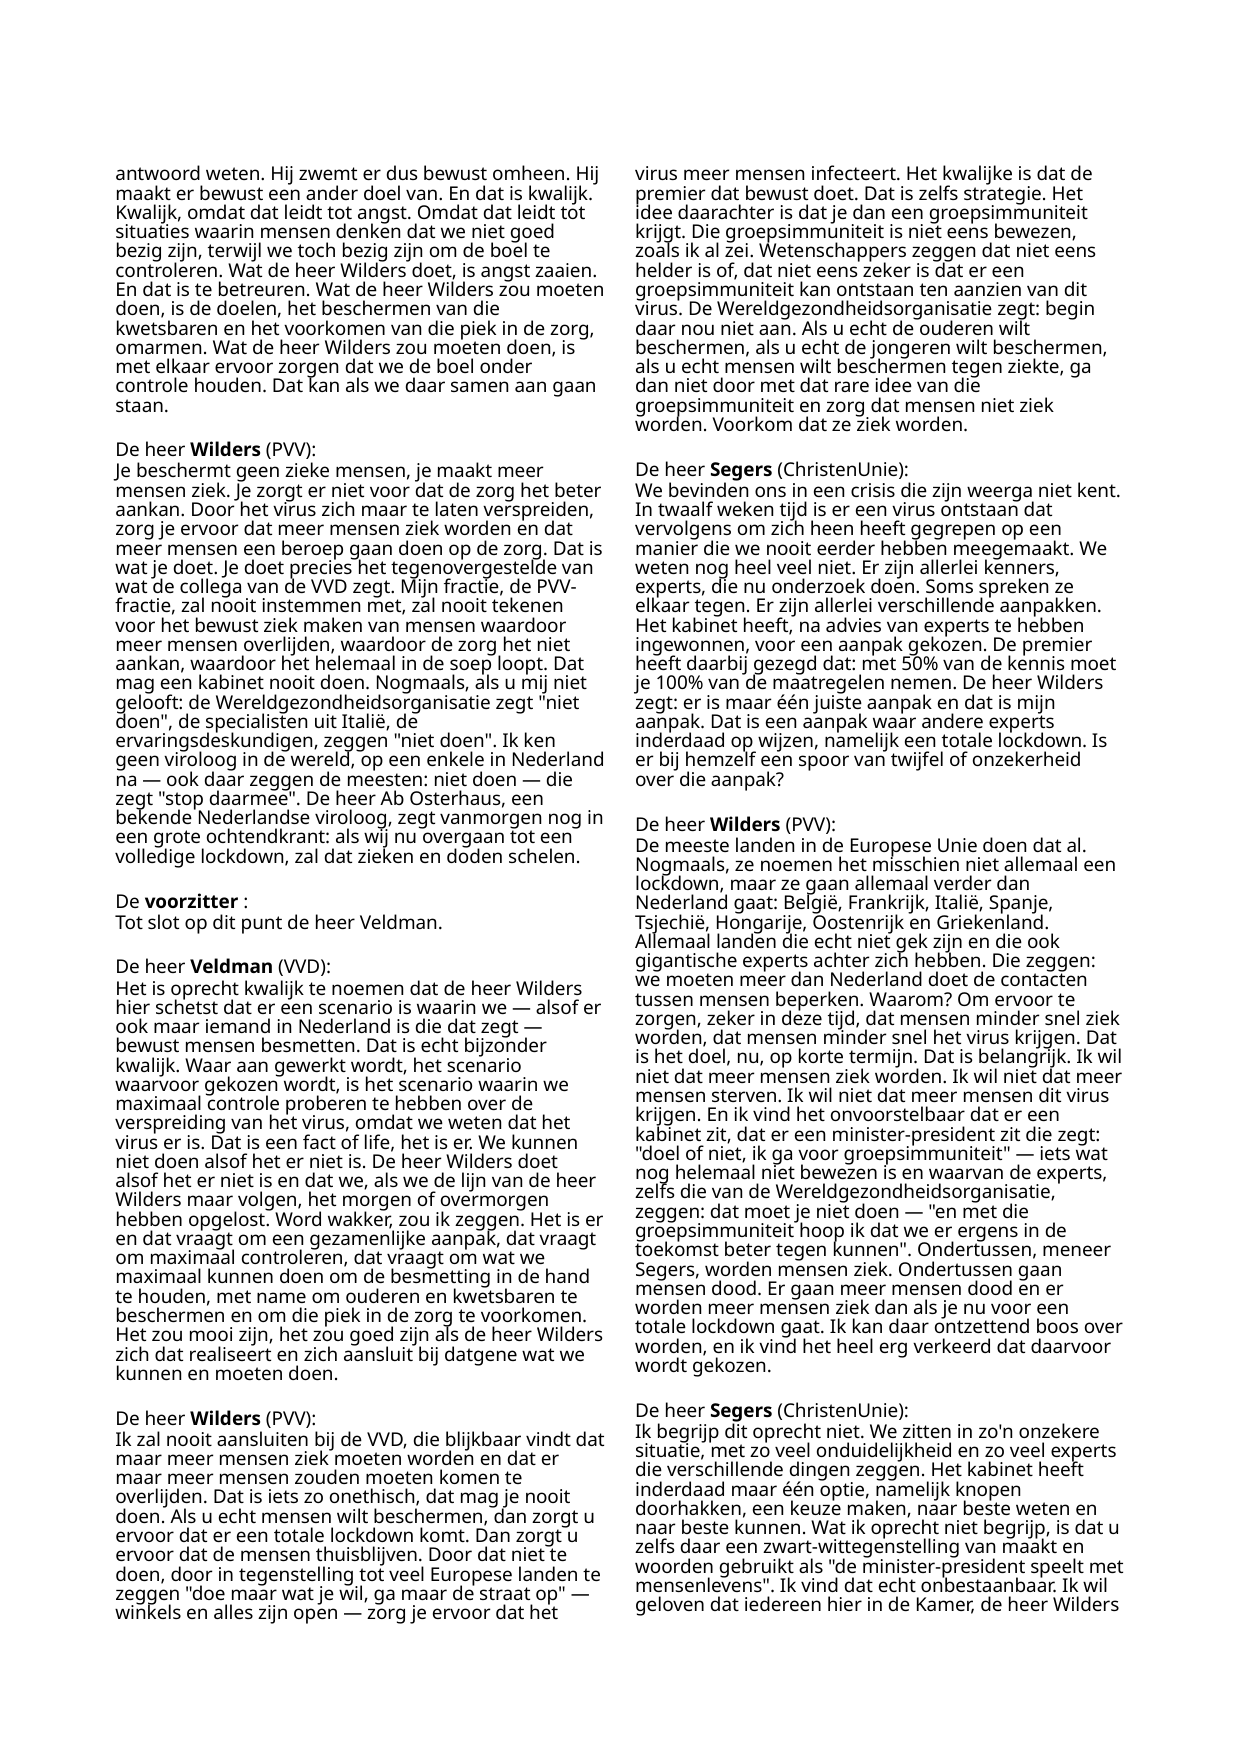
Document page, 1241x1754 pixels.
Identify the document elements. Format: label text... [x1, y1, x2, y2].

text De heer Veldman (VVD): [115, 954, 605, 979]
text Tot slot op dit punt de heer Veldman. [115, 914, 605, 933]
text antwoord weten. Hij zwemt er dus bewust omheen. Hij maakt er bewust een ander doel van. En dat is kwalijk. Kwalijk, omdat dat leidt tot angst. Omdat dat leidt tot situaties waarin mensen denken dat we niet goed bezig zijn, terwijl we toch bezig zijn om de boel te controleren. Wat de heer Wilders doet, is angst zaaien. En dat is te betreuren. Wat de heer Wilders zou moeten doen, is de doelen, het beschermen van die kwetsbaren en het voorkomen van die piek in de zorg, omarmen. Wat de heer Wilders zou moeten doen, is met elkaar ervoor zorgen dat we de boel onder controle houden. Dat kan als we daar samen aan gaan staan. [115, 165, 605, 416]
text Je beschermt geen zieke mensen, je maakt meer mensen ziek. Je zorgt er niet voor dat de zorg het beter aankan. Door het virus zich maar te laten verspreiden, zorg je ervoor dat meer mensen ziek worden en dat meer mensen een beroep gaan doen op de zorg. Dat is wat je doet. Je doet precies het tegenovergestelde van wat de collega van de VVD zegt. Mijn fractie, de PVV-fractie, zal nooit instemmen met, zal nooit tekenen voor het bewust ziek maken van mensen waardoor meer mensen overlijden, waardoor de zorg het niet aankan, waardoor het helemaal in de soep loopt. Dat mag een kabinet nooit doen. Nogmaals, als u mij niet gelooft: de Wereldgezondheidsorganisatie zegt "niet doen", de specialisten uit Italië, de ervaringsdeskundigen, zeggen "niet doen". Ik ken geen viroloog in de wereld, op een enkele in Nederland na — ook daar zeggen de meesten: niet doen — die zegt "stop daarmee". De heer Ab Osterhaus, een bekende Nederlandse viroloog, zegt vanmorgen nog in een grote ochtendkrant: als wij nu overgaan tot een volledige lockdown, zal dat zieken en doden schelen. [115, 462, 605, 867]
text De meeste landen in de Europese Unie doen dat al. Nogmaals, ze noemen het misschien niet allemaal een lockdown, maar ze gaan allemaal verder dan Nederland gaat: België, Frankrijk, Italië, Spanje, Tsjechië, Hongarije, Oostenrijk en Griekenland. Allemaal landen die echt niet gek zijn en die ook gigantische experts achter zich hebben. Die zeggen: we moeten meer dan Nederland doet de contacten tussen mensen beperken. Waarom? Om ervoor te zorgen, zeker in deze tijd, dat mensen minder snel ziek worden, dat mensen minder snel het virus krijgen. Dat is het doel, nu, op korte termijn. Dat is belangrijk. Ik wil niet dat meer mensen ziek worden. Ik wil niet dat meer mensen sterven. Ik wil niet dat meer mensen dit virus krijgen. En ik vind het onvoorstelbaar dat er een kabinet zit, dat er een minister-president zit die zegt: "doel of niet, ik ga voor groepsimmuniteit" — iets wat nog helemaal niet bewezen is en waarvan de experts, zelfs die van de Wereldgezondheidsorganisatie, zeggen: dat moet je niet doen — "en met die groepsimmuniteit hoop ik dat we er ergens in de toekomst beter tegen kunnen". Ondertussen, meneer Segers, worden mensen ziek. Ondertussen gaan mensen dood. Er gaan meer mensen dood en er worden meer mensen ziek dan als je nu voor een totale lockdown gaat. Ik kan daar ontzettend boos over worden, en ik vind het heel erg verkeerd dat daarvoor wordt gekozen. [635, 837, 1125, 1376]
text We bevinden ons in een crisis die zijn weerga niet kent. In twaalf weken tijd is er een virus ontstaan dat vervolgens om zich heen heeft gegrepen op een manier die we nooit eerder hebben meegemaakt. We weten nog heel veel niet. Er zijn allerlei kenners, experts, die nu onderzoek doen. Soms spreken ze elkaar tegen. Er zijn allerlei verschillende aanpakken. Het kabinet heeft, na advies van experts te hebben ingewonnen, voor een aanpak gekozen. De premier heeft daarbij gezegd dat: met 50% van de kennis moet je 100% van de maatregelen nemen. De heer Wilders zegt: er is maar één juiste aanpak en dat is mijn aanpak. Dat is een aanpak waar andere experts inderdaad op wijzen, namelijk een totale lockdown. Is er bij hemzelf een spoor van twijfel of onzekerheid over die aanpak? [635, 482, 1125, 790]
text De heer Wilders (PVV): [115, 437, 605, 462]
text virus meer mensen infecteert. Het kwalijke is dat de premier dat bewust doet. Dat is zelfs strategie. Het idee daarachter is dat je dan een groepsimmuniteit krijgt. Die groepsimmuniteit is niet eens bewezen, zoals ik al zei. Wetenschappers zeggen dat niet eens helder is of, dat niet eens zeker is dat er een groepsimmuniteit kan ontstaan ten aanzien van dit virus. De Wereldgezondheidsorganisatie zegt: begin daar nou niet aan. Als u echt de ouderen wilt beschermen, als u echt de jongeren wilt beschermen, als u echt mensen wilt beschermen tegen ziekte, ga dan niet door met dat rare idee van die groepsimmuniteit en zorg dat mensen niet ziek worden. Voorkom dat ze ziek worden. [635, 165, 1125, 435]
text De heer Segers (ChristenUnie): [635, 1397, 1125, 1423]
text Ik begrijp dit oprecht niet. We zitten in zo'n onzekere situatie, met zo veel onduidelijkheid en zo veel experts die verschillende dingen zeggen. Het kabinet heeft inderdaad maar één optie, namelijk knopen doorhakken, een keuze maken, naar beste weten en naar beste kunnen. Wat ik oprecht niet begrijp, is dat u zelfs daar een zwart-wittegenstelling van maakt en woorden gebruikt als "de minister-president speelt met mensenlevens". Ik vind dat echt onbestaanbaar. Ik wil geloven dat iedereen hier in de Kamer, de heer Wilders [635, 1423, 1125, 1615]
text Het is oprecht kwalijk te noemen dat de heer Wilders hier schetst dat er een scenario is waarin we — alsof er ook maar iemand in Nederland is die dat zegt — bewust mensen besmetten. Dat is echt bijzonder kwalijk. Waar aan gewerkt wordt, het scenario waarvoor gekozen wordt, is het scenario waarin we maximaal controle proberen te hebben over de verspreiding van het virus, omdat we weten dat het virus er is. Dat is een fact of life, het is er. We kunnen niet doen alsof het er niet is. De heer Wilders doet alsof het er niet is en dat we, als we de lijn van de heer Wilders maar volgen, het morgen of overmorgen hebben opgelost. Word wakker, zou ik zeggen. Het is er en dat vraagt om een gezamenlijke aanpak, dat vraagt om maximaal controleren, dat vraagt om wat we maximaal kunnen doen om de besmetting in de hand te houden, met name om ouderen en kwetsbaren te beschermen en om die piek in de zorg te voorkomen. Het zou mooi zijn, het zou goed zijn als de heer Wilders zich dat realiseert en zich aansluit bij datgene wat we kunnen en moeten doen. [115, 979, 605, 1384]
text De heer Wilders (PVV): [635, 811, 1125, 837]
text De heer Wilders (PVV): [115, 1405, 605, 1431]
text De voorzitter : [115, 888, 605, 914]
text De heer Segers (ChristenUnie): [635, 456, 1125, 482]
text Ik zal nooit aansluiten bij de VVD, die blijkbaar vindt dat maar meer mensen ziek moeten worden en dat er maar meer mensen zouden moeten komen te overlijden. Dat is iets zo onethisch, dat mag je nooit doen. Als u echt mensen wilt beschermen, dan zorgt u ervoor dat er een totale lockdown komt. Dan zorgt u ervoor dat de mensen thuisblijven. Door dat niet te doen, door in tegenstelling tot veel Europese landen te zeggen "doe maar wat je wil, ga maar de straat op" — winkels en alles zijn open — zorg je ervoor dat het [115, 1431, 605, 1623]
